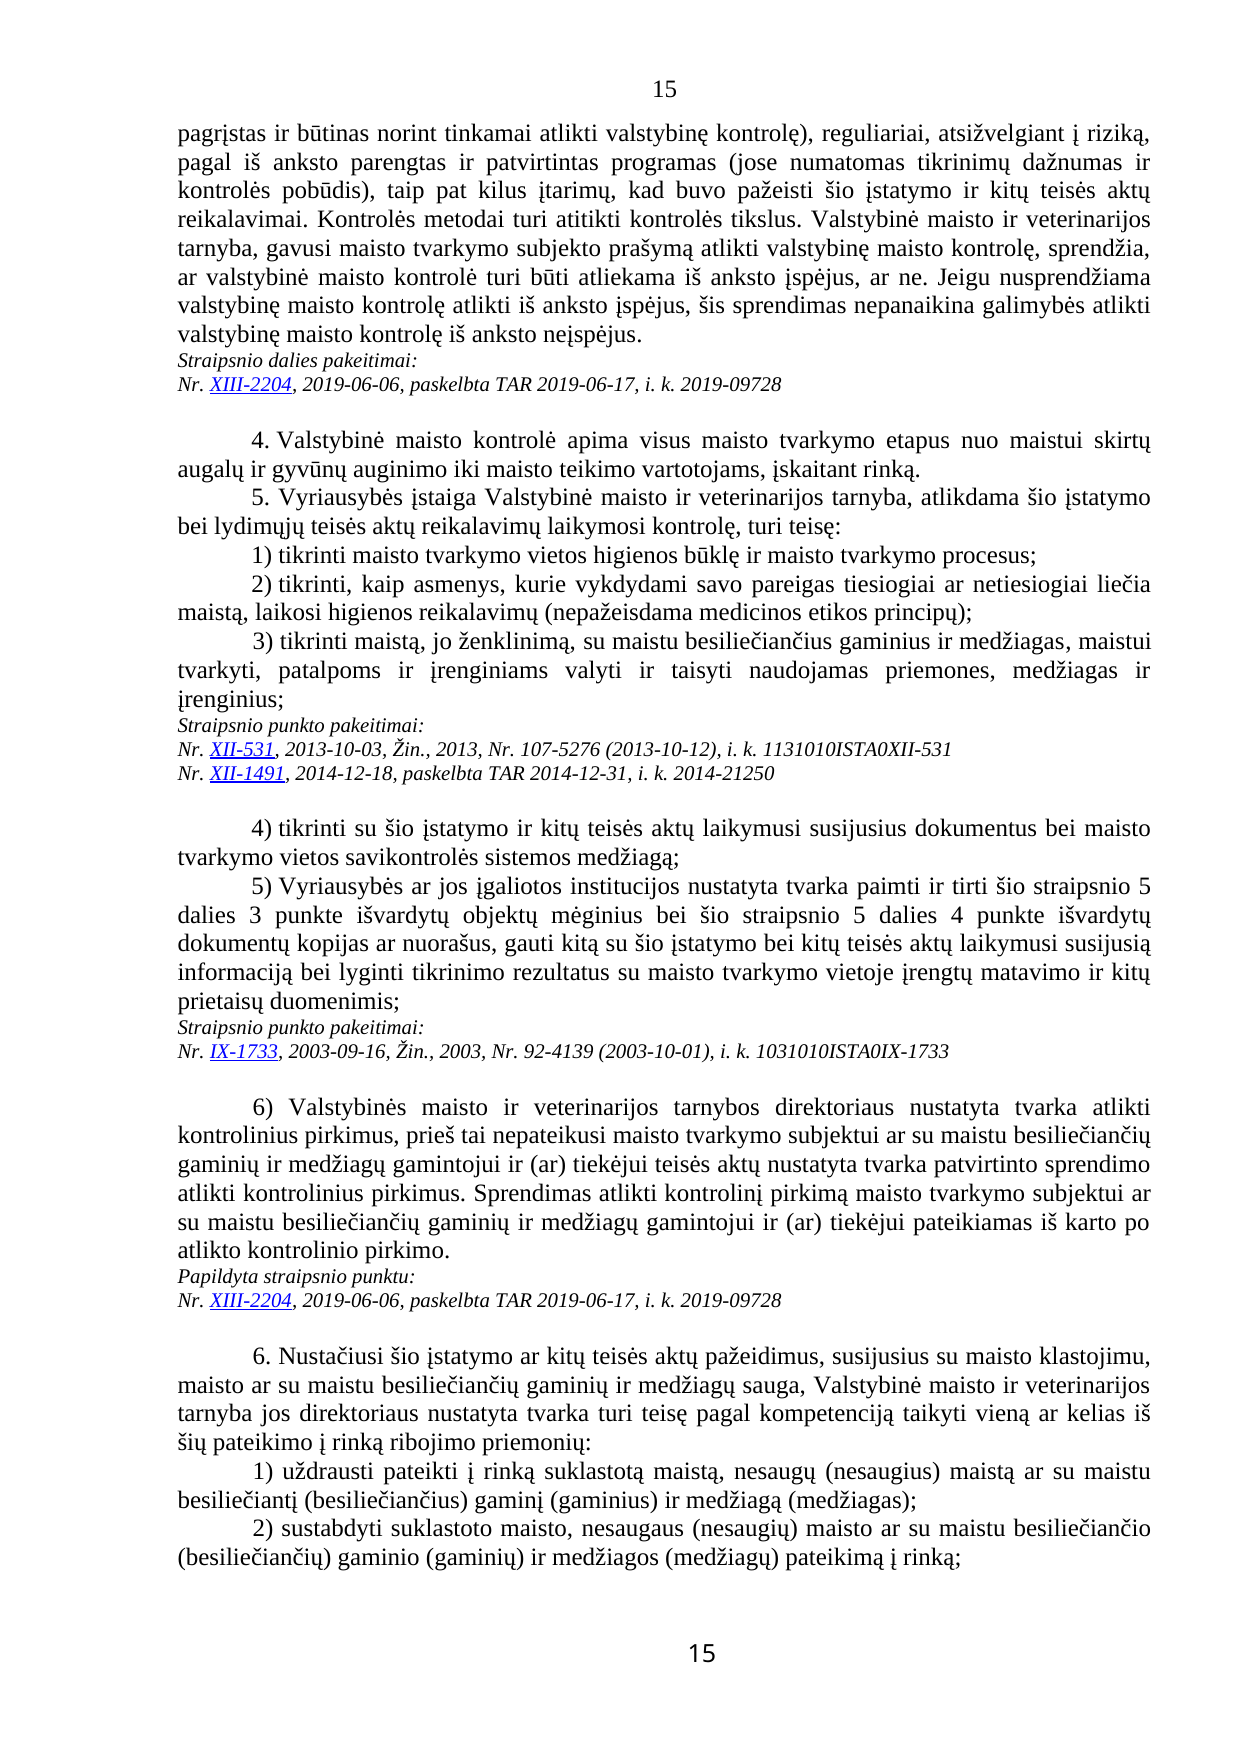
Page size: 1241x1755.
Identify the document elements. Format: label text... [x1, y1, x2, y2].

text Nr. XIII-2204, 2019-06-06, paskelbta TAR 2019-06-17, i. k. 2019-09728 [177, 372, 1152, 396]
text Nr. XII-531, 2013-10-03, Žin., 2013, Nr. 107-5276 (2013-10-12), i. k. 1131010ISTA0XII-531 [177, 737, 1152, 761]
text 5) Vyriausybės ar jos įgaliotos institucijos nustatyta tvarka paimti ir tirti šio straipsnio 5 dalies 3 punkte išvardytų objektų mėginius bei šio straipsnio 5 dalies 4 punkte išvardytų dokumentų kopijas ar nuorašus, gauti kitą su šio įstatymo bei kitų teisės aktų laikymusi susijusią informaciją bei lyginti tikrinimo rezultatus su maisto tvarkymo vietoje įrengtų matavimo ir kitų prietaisų duomenimis; [177, 871, 1152, 1015]
text 1) uždrausti pateikti į rinką suklastotą maistą, nesaugų (nesaugius) maistą ar su maistu besiliečiantį (besiliečiančius) gaminį (gaminius) ir medžiagą (medžiagas); [177, 1456, 1152, 1513]
text 1) tikrinti maisto tvarkymo vietos higienos būklę ir maisto tvarkymo procesus; [177, 540, 1152, 569]
text 6) Valstybinės maisto ir veterinarijos tarnybos direktoriaus nustatyta tvarka atlikti kontrolinius pirkimus, prieš tai nepateikusi maisto tvarkymo subjektui ar su maistu besiliečiančių gaminių ir medžiagų gamintojui ir (ar) tiekėjui teisės aktų nustatyta tvarka patvirtinto sprendimo atlikti kontrolinius pirkimus. Sprendimas atlikti kontrolinį pirkimą maisto tvarkymo subjektui ar su maistu besiliečiančių gaminių ir medžiagų gamintojui ir (ar) tiekėjui pateikiamas iš karto po atlikto kontrolinio pirkimo. [177, 1092, 1152, 1264]
text Nr. XII-1491, 2014-12-18, paskelbta TAR 2014-12-31, i. k. 2014-21250 [177, 761, 1152, 785]
text Nr. XIII-2204, 2019-06-06, paskelbta TAR 2019-06-17, i. k. 2019-09728 [177, 1288, 1152, 1312]
text 5. Vyriausybės įstaiga Valstybinė maisto ir veterinarijos tarnyba, atlikdama šio įstatymo bei lydimųjų teisės aktų reikalavimų laikymosi kontrolę, turi teisę: [177, 482, 1152, 540]
text Straipsnio dalies pakeitimai: [177, 348, 1152, 372]
text 2) sustabdyti suklastoto maisto, nesaugaus (nesaugių) maisto ar su maistu besiliečiančio (besiliečiančių) gaminio (gaminių) ir medžiagos (medžiagų) pateikimą į rinką; [177, 1513, 1152, 1571]
text 3) tikrinti maistą, jo ženklinimą, su maistu besiliečiančius gaminius ir medžiagas, maistui tvarkyti, patalpoms ir įrenginiams valyti ir taisyti naudojamas priemones, medžiagas ir įrenginius; [177, 626, 1152, 712]
text Nr. IX-1733, 2003-09-16, Žin., 2003, Nr. 92-4139 (2003-10-01), i. k. 1031010ISTA0IX-1733 [177, 1039, 1152, 1063]
text 6. Nustačiusi šio įstatymo ar kitų teisės aktų pažeidimus, susijusius su maisto klastojimu, maisto ar su maistu besiliečiančių gaminių ir medžiagų sauga, Valstybinė maisto ir veterinarijos tarnyba jos direktoriaus nustatyta tvarka turi teisę pagal kompetenciją taikyti vieną ar kelias iš šių pateikimo į rinką ribojimo priemonių: [177, 1341, 1152, 1456]
text 2) tikrinti, kaip asmenys, kurie vykdydami savo pareigas tiesiogiai ar netiesiogiai liečia maistą, laikosi higienos reikalavimų (nepažeisdama medicinos etikos principų); [177, 569, 1152, 626]
text 4) tikrinti su šio įstatymo ir kitų teisės aktų laikymusi susijusius dokumentus bei maisto tvarkymo vietos savikontrolės sistemos medžiagą; [177, 813, 1152, 871]
text pagrįstas ir būtinas norint tinkamai atlikti valstybinę kontrolę), reguliariai, atsižvelgiant į riziką, pagal iš anksto parengtas ir patvirtintas programas (jose numatomas tikrinimų dažnumas ir kontrolės pobūdis), taip pat kilus įtarimų, kad buvo pažeisti šio įstatymo ir kitų teisės aktų reikalavimai. Kontrolės metodai turi atitikti kontrolės tikslus. Valstybinė maisto ir veterinarijos tarnyba, gavusi maisto tvarkymo subjekto prašymą atlikti valstybinę maisto kontrolę, sprendžia, ar valstybinė maisto kontrolė turi būti atliekama iš anksto įspėjus, ar ne. Jeigu nusprendžiama valstybinę maisto kontrolę atlikti iš anksto įspėjus, šis sprendimas nepanaikina galimybės atlikti valstybinę maisto kontrolę iš anksto neįspėjus. [177, 118, 1152, 348]
text Papildyta straipsnio punktu: [177, 1264, 1152, 1288]
text 4. Valstybinė maisto kontrolė apima visus maisto tvarkymo etapus nuo maistui skirtų augalų ir gyvūnų auginimo iki maisto teikimo vartotojams, įskaitant rinką. [177, 425, 1152, 482]
text Straipsnio punkto pakeitimai: [177, 1015, 1152, 1039]
text Straipsnio punkto pakeitimai: [177, 712, 1152, 737]
